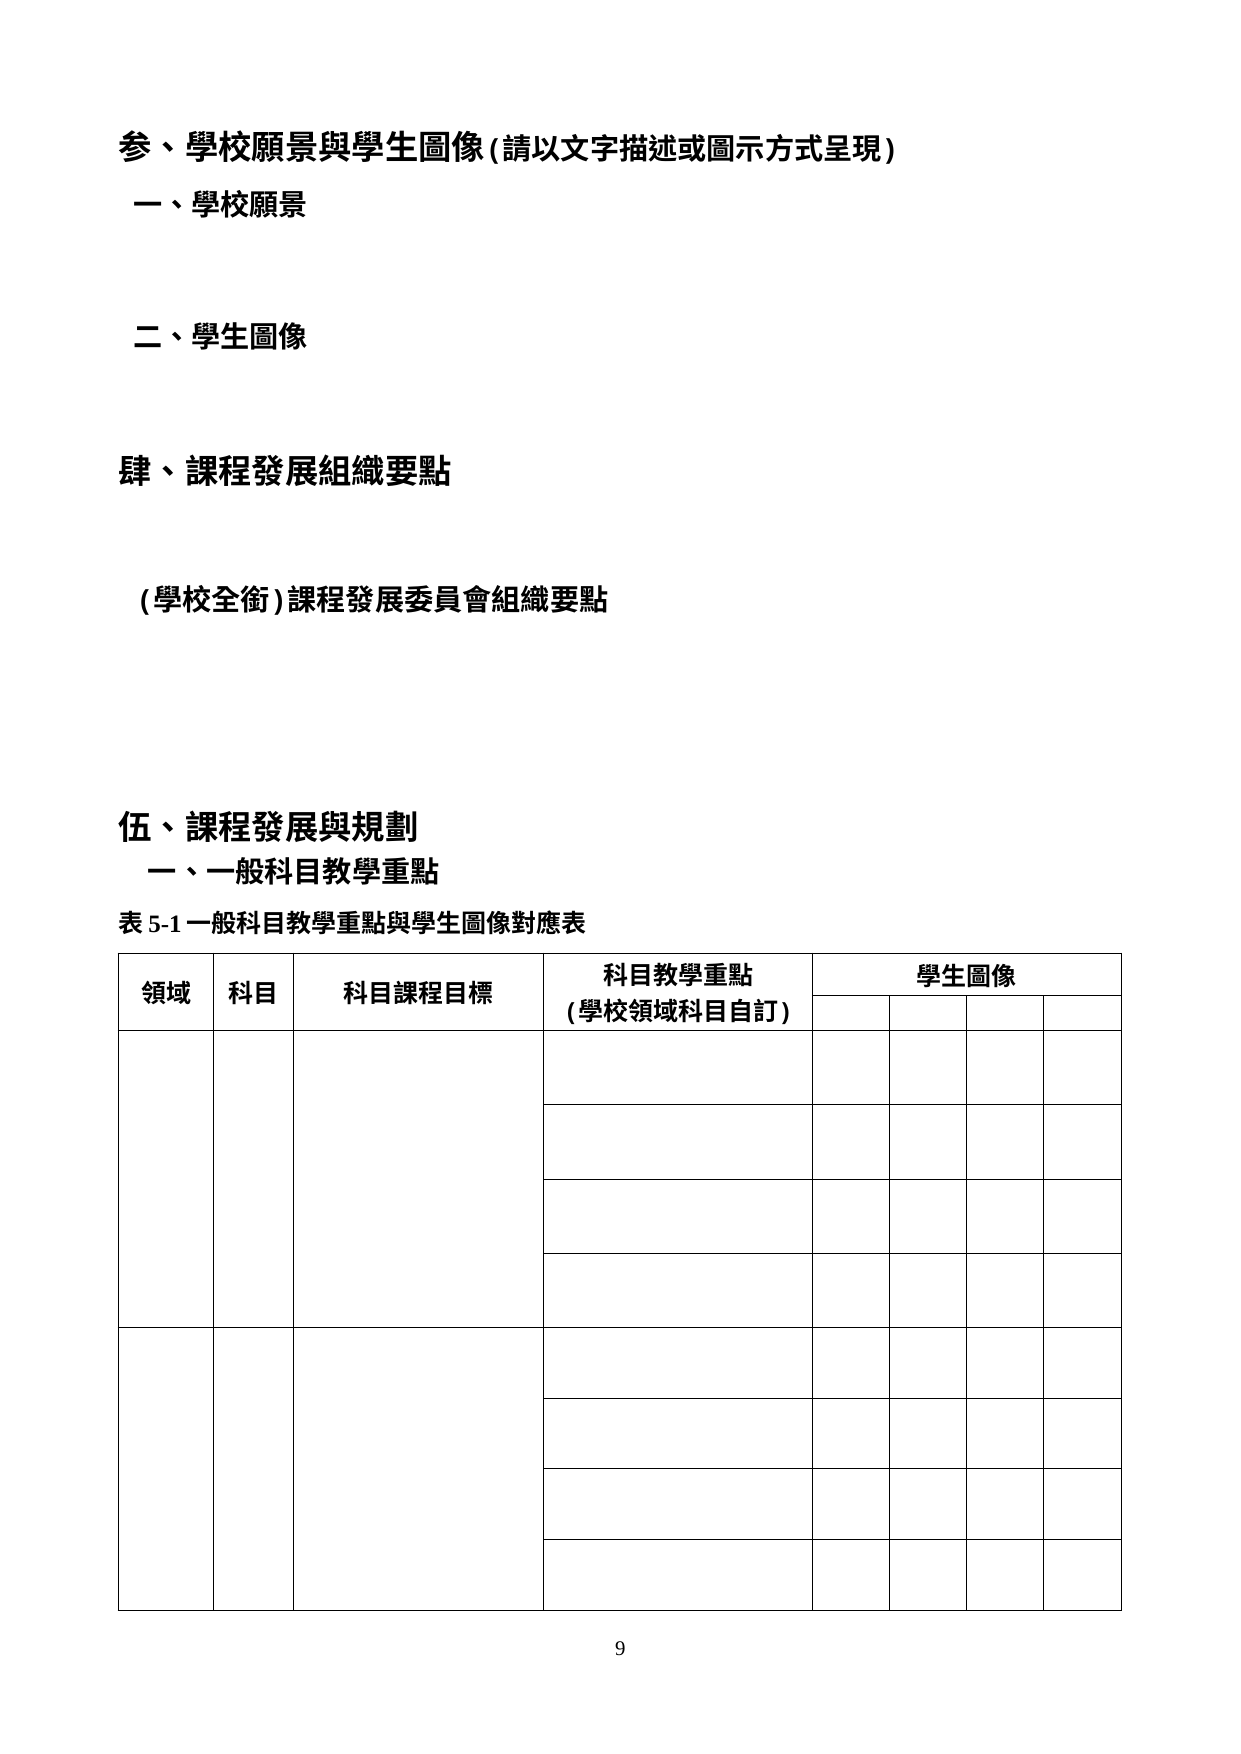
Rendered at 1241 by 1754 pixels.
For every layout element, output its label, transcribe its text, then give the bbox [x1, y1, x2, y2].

text 一、一般科目教學重點 [118, 849, 1122, 891]
table_cell [544, 1180, 812, 1253]
table_cell [813, 1540, 889, 1610]
table_cell [967, 1399, 1043, 1468]
table_header 科目 [214, 954, 293, 1030]
table_cell [1044, 996, 1121, 1030]
table_cell [544, 1105, 812, 1178]
table_header 科目教學重點 (學校領域科目自訂) [544, 954, 812, 1030]
table_cell [1044, 1105, 1121, 1178]
table_cell [214, 1328, 293, 1610]
table_cell [890, 1540, 966, 1610]
table_cell [967, 1540, 1043, 1610]
table_cell [544, 1254, 812, 1327]
table_cell [890, 1469, 966, 1539]
table_cell [967, 1105, 1043, 1178]
table_cell [544, 1469, 812, 1539]
table_cell [1044, 1031, 1121, 1104]
table_cell [967, 1328, 1043, 1397]
table_cell [890, 1031, 966, 1104]
table_cell [813, 1254, 889, 1327]
table_cell [967, 1180, 1043, 1253]
table_header 領域 [119, 954, 213, 1030]
table_cell [813, 996, 889, 1030]
table_header 科目課程目標 [294, 954, 543, 1030]
table_cell [1044, 1540, 1121, 1610]
table_cell [813, 1399, 889, 1468]
table_cell [967, 1469, 1043, 1539]
table_cell [890, 1254, 966, 1327]
table_cell [544, 1540, 812, 1610]
table_cell [119, 1031, 213, 1327]
table_cell [1044, 1254, 1121, 1327]
table_cell [1044, 1399, 1121, 1468]
table_cell [813, 1105, 889, 1178]
table_cell [119, 1328, 213, 1610]
text 表5-1一般科目教學重點與學生圖像對應表 [118, 904, 1122, 940]
text 肆、課程發展組織要點 [118, 445, 1122, 493]
table_header 學生圖像 [813, 954, 1121, 995]
table_cell [544, 1031, 812, 1104]
text 二、學生圖像 [133, 313, 1122, 355]
text 参、學校願景與學生圖像(請以文字描述或圖示方式呈現) [118, 120, 1122, 169]
table_cell [967, 1031, 1043, 1104]
text 一、學校願景 [133, 181, 1122, 223]
table_cell [813, 1328, 889, 1397]
table_cell [544, 1399, 812, 1468]
table_cell [813, 1180, 889, 1253]
table_cell [1044, 1180, 1121, 1253]
table_cell [890, 1399, 966, 1468]
table_cell [890, 1105, 966, 1178]
table_cell [294, 1328, 543, 1610]
text (學校全銜)課程發展委員會組織要點 [118, 577, 1122, 619]
table_cell [1044, 1328, 1121, 1397]
table_cell [813, 1469, 889, 1539]
table_cell [890, 1328, 966, 1397]
text 伍、課程發展與規劃 [118, 801, 1122, 849]
table_cell [890, 1180, 966, 1253]
table_cell [294, 1031, 543, 1327]
table_cell [967, 996, 1043, 1030]
table_cell [890, 996, 966, 1030]
table_cell [1044, 1469, 1121, 1539]
table_cell [967, 1254, 1043, 1327]
table_cell [544, 1328, 812, 1397]
table_cell [214, 1031, 293, 1327]
table_cell [813, 1031, 889, 1104]
